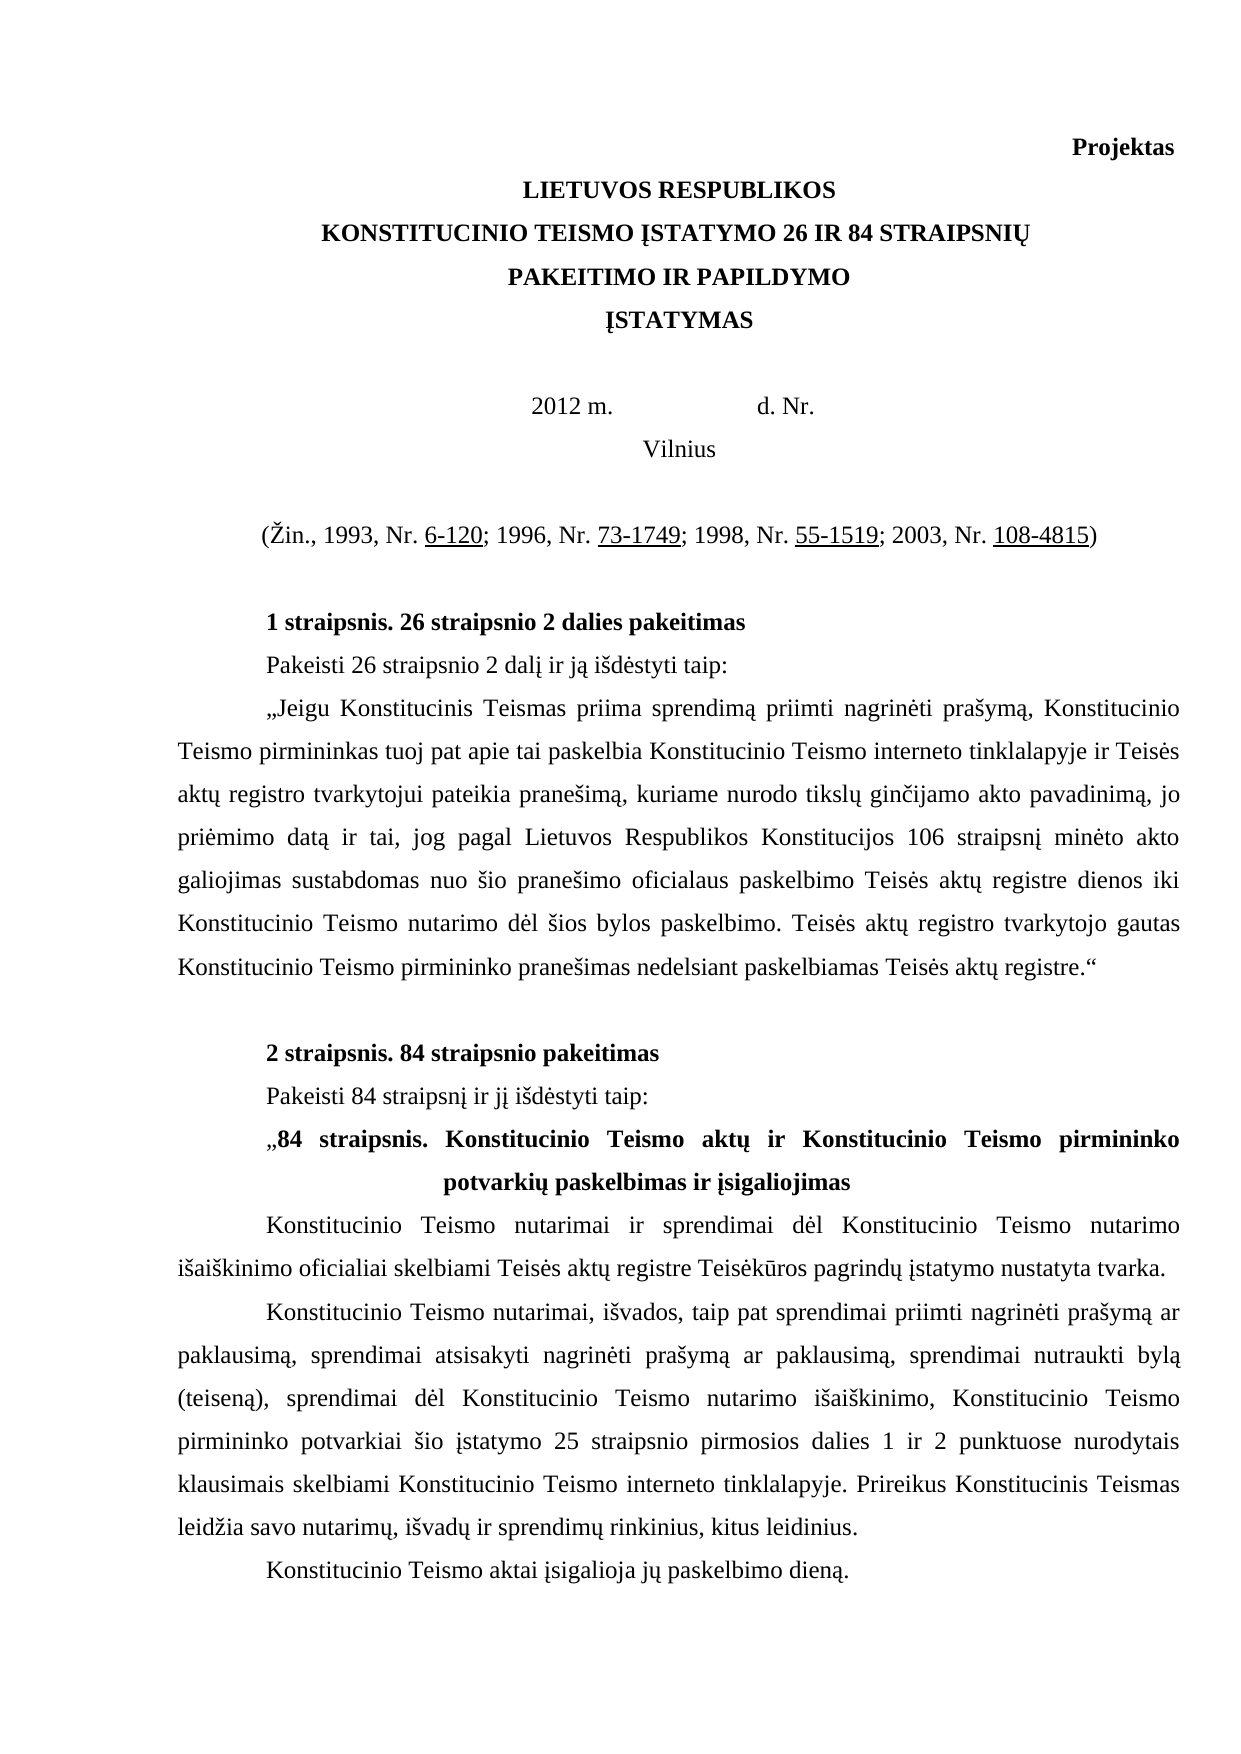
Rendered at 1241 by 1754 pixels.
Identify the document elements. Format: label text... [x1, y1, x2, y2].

text 2 straipsnis. 84 straipsnio pakeitimas [177, 1038, 1181, 1067]
text LIETUVOS RESPUBLIKOS [177, 175, 1181, 204]
text Projektas [777, 132, 1181, 161]
text Pakeisti 84 straipsnį ir jį išdėstyti taip: [177, 1081, 1181, 1110]
text Konstitucinio Teismo nutarimai, išvados, taip pat sprendimai priimti nagrinėti prašymą ar paklausimą, sprendimai atsisakyti nagrinėti prašymą ar paklausimą, sprendimai nutraukti bylą (teiseną), sprendimai dėl Konstitucinio Teismo nutarimo išaiškinimo, Konstitucinio Teismo pirmininko potvarkiai šio įstatymo 25 straipsnio pirmosios dalies 1 ir 2 punktuose nurodytais klausimais skelbiami Konstitucinio Teismo interneto tinklalapyje. Prireikus Konstitucinis Teismas leidžia savo nutarimų, išvadų ir sprendimų rinkinius, kitus leidinius. [177, 1297, 1181, 1541]
text (Žin., 1993, Nr. 6-120; 1996, Nr. 73-1749; 1998, Nr. 55-1519; 2003, Nr. 108-4815) [177, 520, 1181, 549]
text KONSTITUCINIO TEISMO ĮSTATYMO 26 IR 84 STRAIPSNIŲ [177, 218, 1181, 247]
text Konstitucinio Teismo aktai įsigalioja jų paskelbimo dieną. [177, 1555, 1181, 1584]
text Pakeisti 26 straipsnio 2 dalį ir ją išdėstyti taip: [177, 650, 1181, 678]
text 2012 m. d. Nr. [177, 391, 1181, 420]
text Vilnius [177, 434, 1181, 463]
text „84 straipsnis. Konstitucinio Teismo aktų ir Konstitucinio Teismo pirmininko potvarkių paskelbimas ir įsigaliojimas [266, 1124, 1181, 1196]
text ĮSTATYMAS [177, 305, 1181, 333]
text PAKEITIMO IR PAPILDYMO [177, 262, 1181, 290]
text „Jeigu Konstitucinis Teismas priima sprendimą priimti nagrinėti prašymą, Konstitucinio Teismo pirmininkas tuoj pat apie tai paskelbia Konstitucinio Teismo interneto tinklalapyje ir Teisės aktų registro tvarkytojui pateikia pranešimą, kuriame nurodo tikslų ginčijamo akto pavadinimą, jo priėmimo datą ir tai, jog pagal Lietuvos Respublikos Konstitucijos 106 straipsnį minėto akto galiojimas sustabdomas nuo šio pranešimo oficialaus paskelbimo Teisės aktų registre dienos iki Konstitucinio Teismo nutarimo dėl šios bylos paskelbimo. Teisės aktų registro tvarkytojo gautas Konstitucinio Teismo pirmininko pranešimas nedelsiant paskelbiamas Teisės aktų registre.“ [177, 693, 1181, 980]
text Konstitucinio Teismo nutarimai ir sprendimai dėl Konstitucinio Teismo nutarimo išaiškinimo oficialiai skelbiami Teisės aktų registre Teisėkūros pagrindų įstatymo nustatyta tvarka. [177, 1210, 1181, 1282]
text 1 straipsnis. 26 straipsnio 2 dalies pakeitimas [266, 607, 1181, 635]
